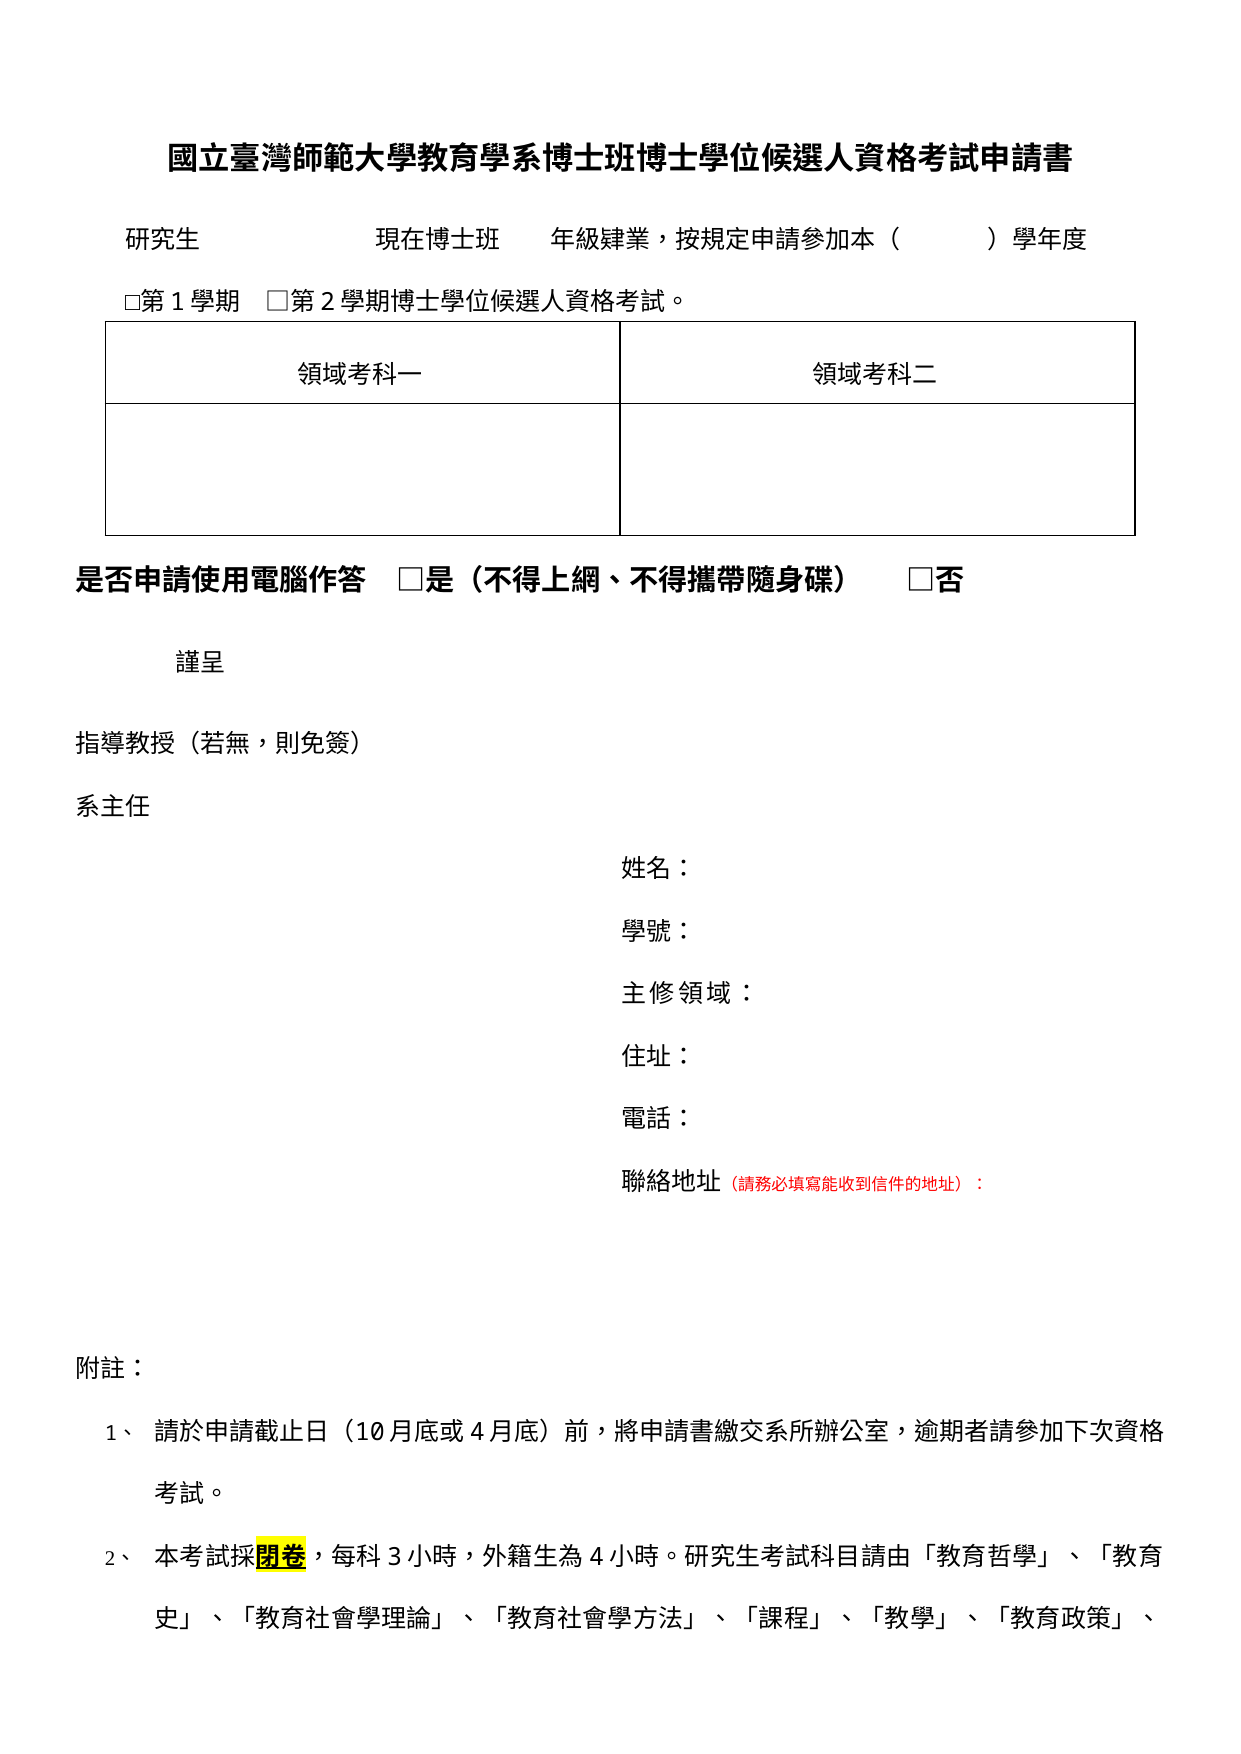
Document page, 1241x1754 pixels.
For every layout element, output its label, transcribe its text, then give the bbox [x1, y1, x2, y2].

subtitle 國立臺灣師範大學教育學系博士班博士學位候選人資格考試申請書 [75, 114, 1165, 177]
text 姓名： [475, 825, 1165, 887]
text 附註： [75, 1325, 1165, 1387]
list 請於申請截止日（10月底或4月底）前，將申請書繳交系所辦公室，逾期者請參加下次資格考試。 [104, 1387, 1165, 1512]
text 是否申請使用電腦作答 □是（不得上網、不得攜帶隨身碟） □否 [75, 536, 1165, 598]
text 謹呈 [75, 619, 1165, 682]
text 住址： [475, 1012, 1165, 1075]
text 系主任 [75, 762, 1165, 825]
table_header 領域考科一 [106, 322, 619, 403]
text 主修領域： [75, 950, 1165, 1012]
text 研究生 現在博士班 年級肄業，按規定申請參加本（ ）學年度 [75, 196, 1165, 258]
list 本考試採閉卷，每科3小時，外籍生為4小時。研究生考試科目請由「教育哲學」、「教育史」、「教育社會學理論」、「教育社會學方法」、「課程」、「教學」、「教育政策」、 [104, 1512, 1165, 1637]
text 電話： [475, 1075, 1165, 1137]
table_cell [621, 404, 1134, 535]
text 學號： [475, 887, 1165, 950]
table_cell [106, 404, 619, 535]
text 聯絡地址（請務必填寫能收到信件的地址）： [475, 1137, 1165, 1200]
text □第1學期 □第2學期博士學位候選人資格考試。 [75, 258, 1165, 321]
text 指導教授（若無，則免簽） [75, 700, 1165, 762]
table_header 領域考科二 [621, 322, 1134, 403]
